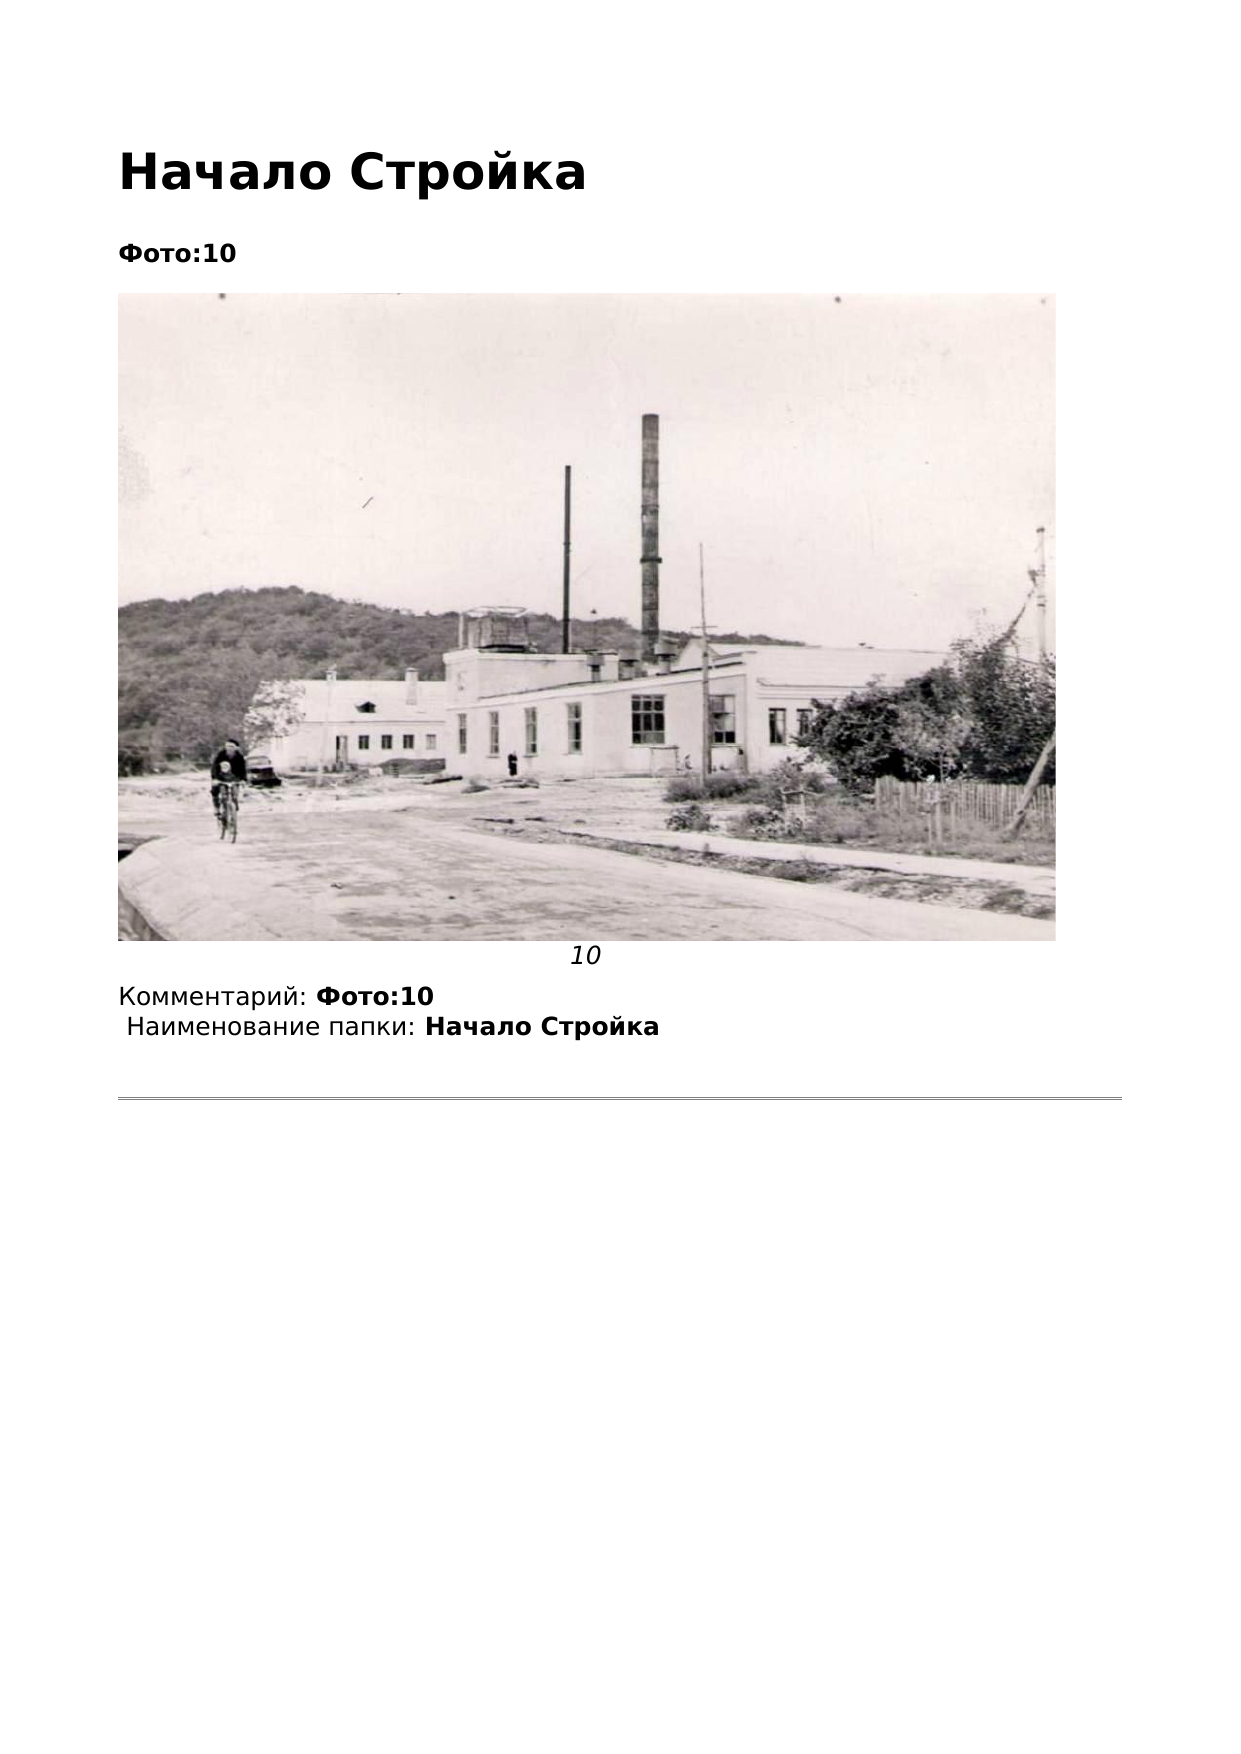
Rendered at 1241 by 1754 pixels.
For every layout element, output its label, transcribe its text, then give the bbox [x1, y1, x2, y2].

text 10 [118, 941, 1056, 970]
subtitle Фото:10 [118, 239, 1122, 268]
picture [118, 293, 1056, 941]
subtitle Начало Стройка [118, 143, 1122, 201]
text Комментарий: Фото:10 Наименование папки: Начало Стройка [118, 983, 1122, 1070]
